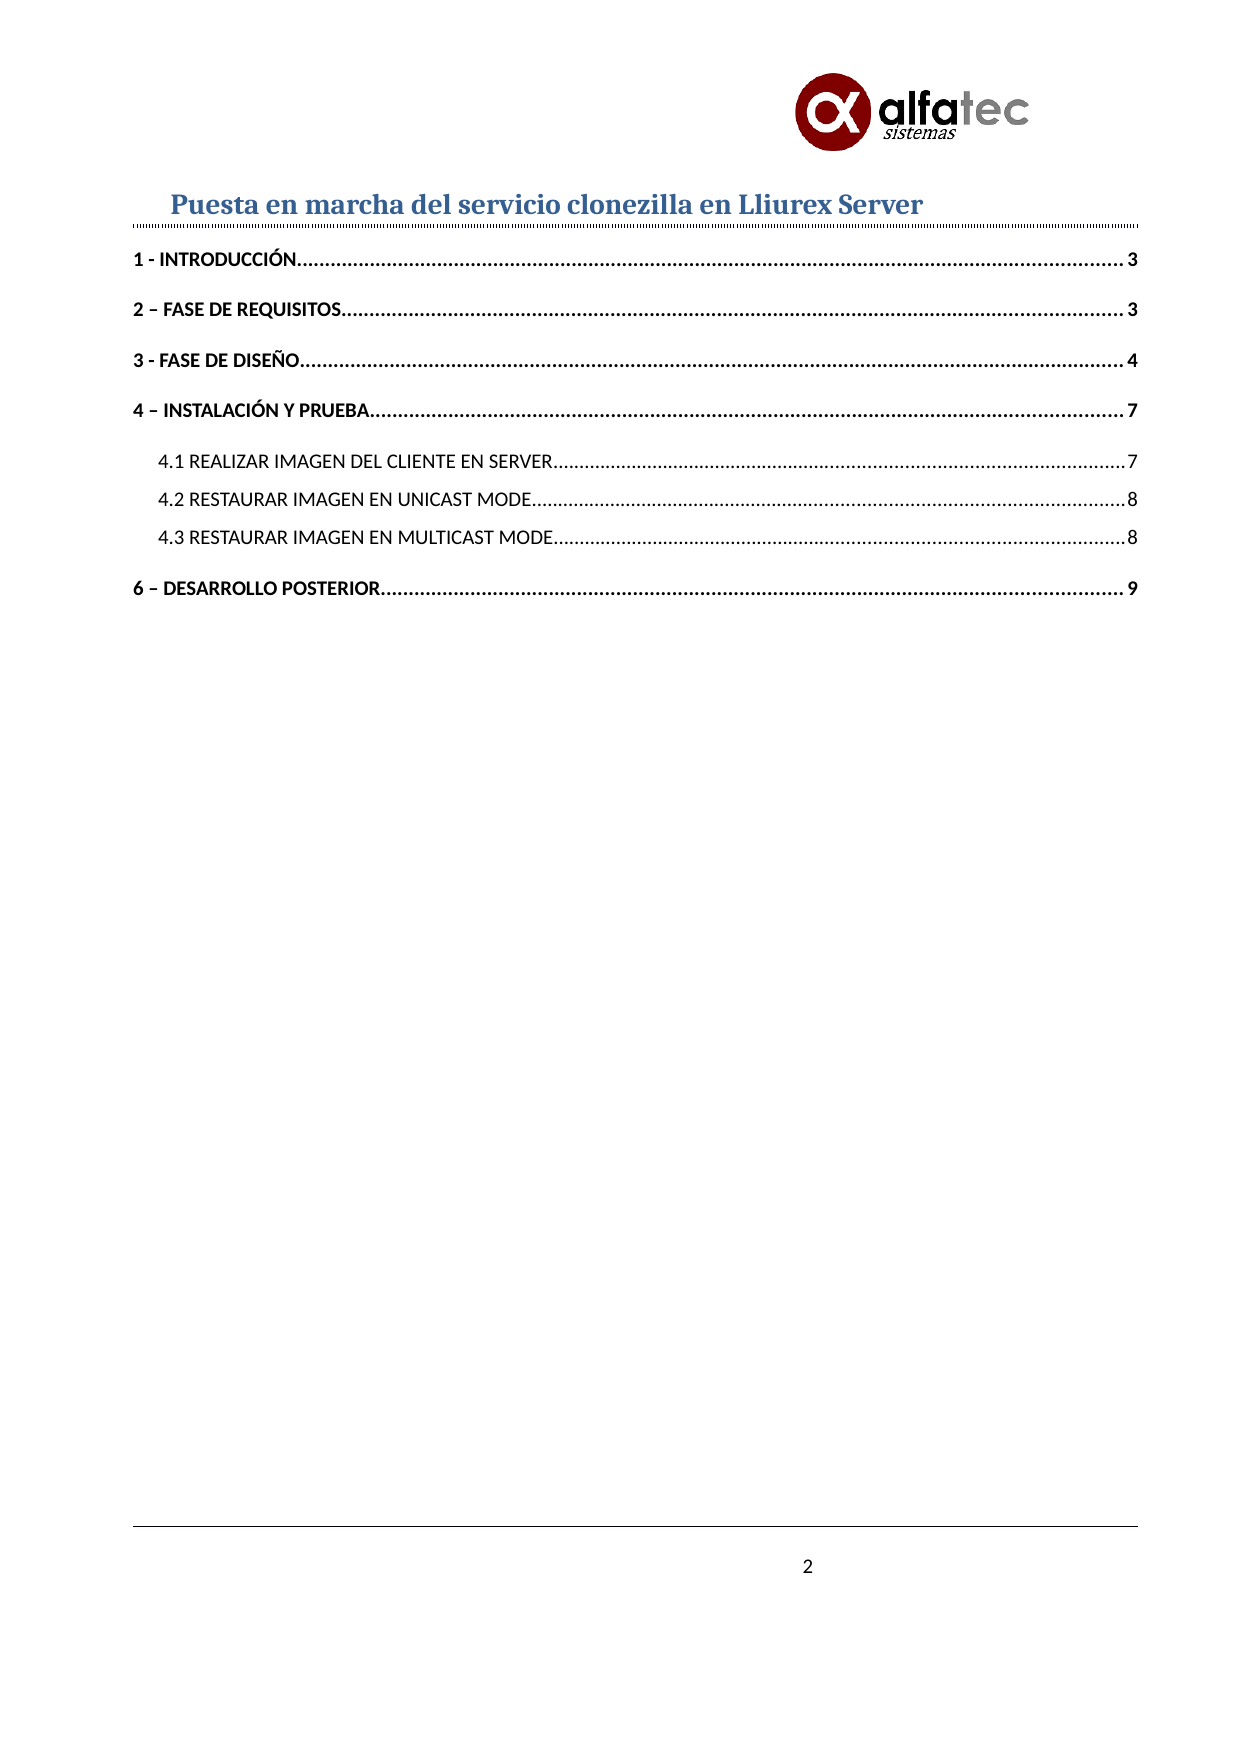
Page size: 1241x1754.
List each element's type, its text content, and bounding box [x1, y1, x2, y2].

text 6 – Desarrollo posterior 9 [133, 575, 1138, 601]
picture [795, 73, 1031, 151]
text 4 – Instalación y prueba 7 [133, 398, 1138, 423]
text 4.2 RESTAURAR IMAGEN EN UNICAST MODE 8 [158, 486, 1138, 512]
text 2 – Fase de Requisitos 3 [133, 296, 1138, 322]
text 4.1 REALIZAR IMAGEN DEL CLIENTE EN SERVER 7 [158, 448, 1138, 474]
text 4.3 RESTAURAR IMAGEN EN MULTICAST MODE 8 [158, 524, 1138, 550]
text 3 - Fase de diseño 4 [133, 347, 1138, 372]
text 1 - Introducción 3 [133, 246, 1138, 271]
subtitle Puesta en marcha del servicio clonezilla en Lliurex Server [133, 188, 1138, 228]
